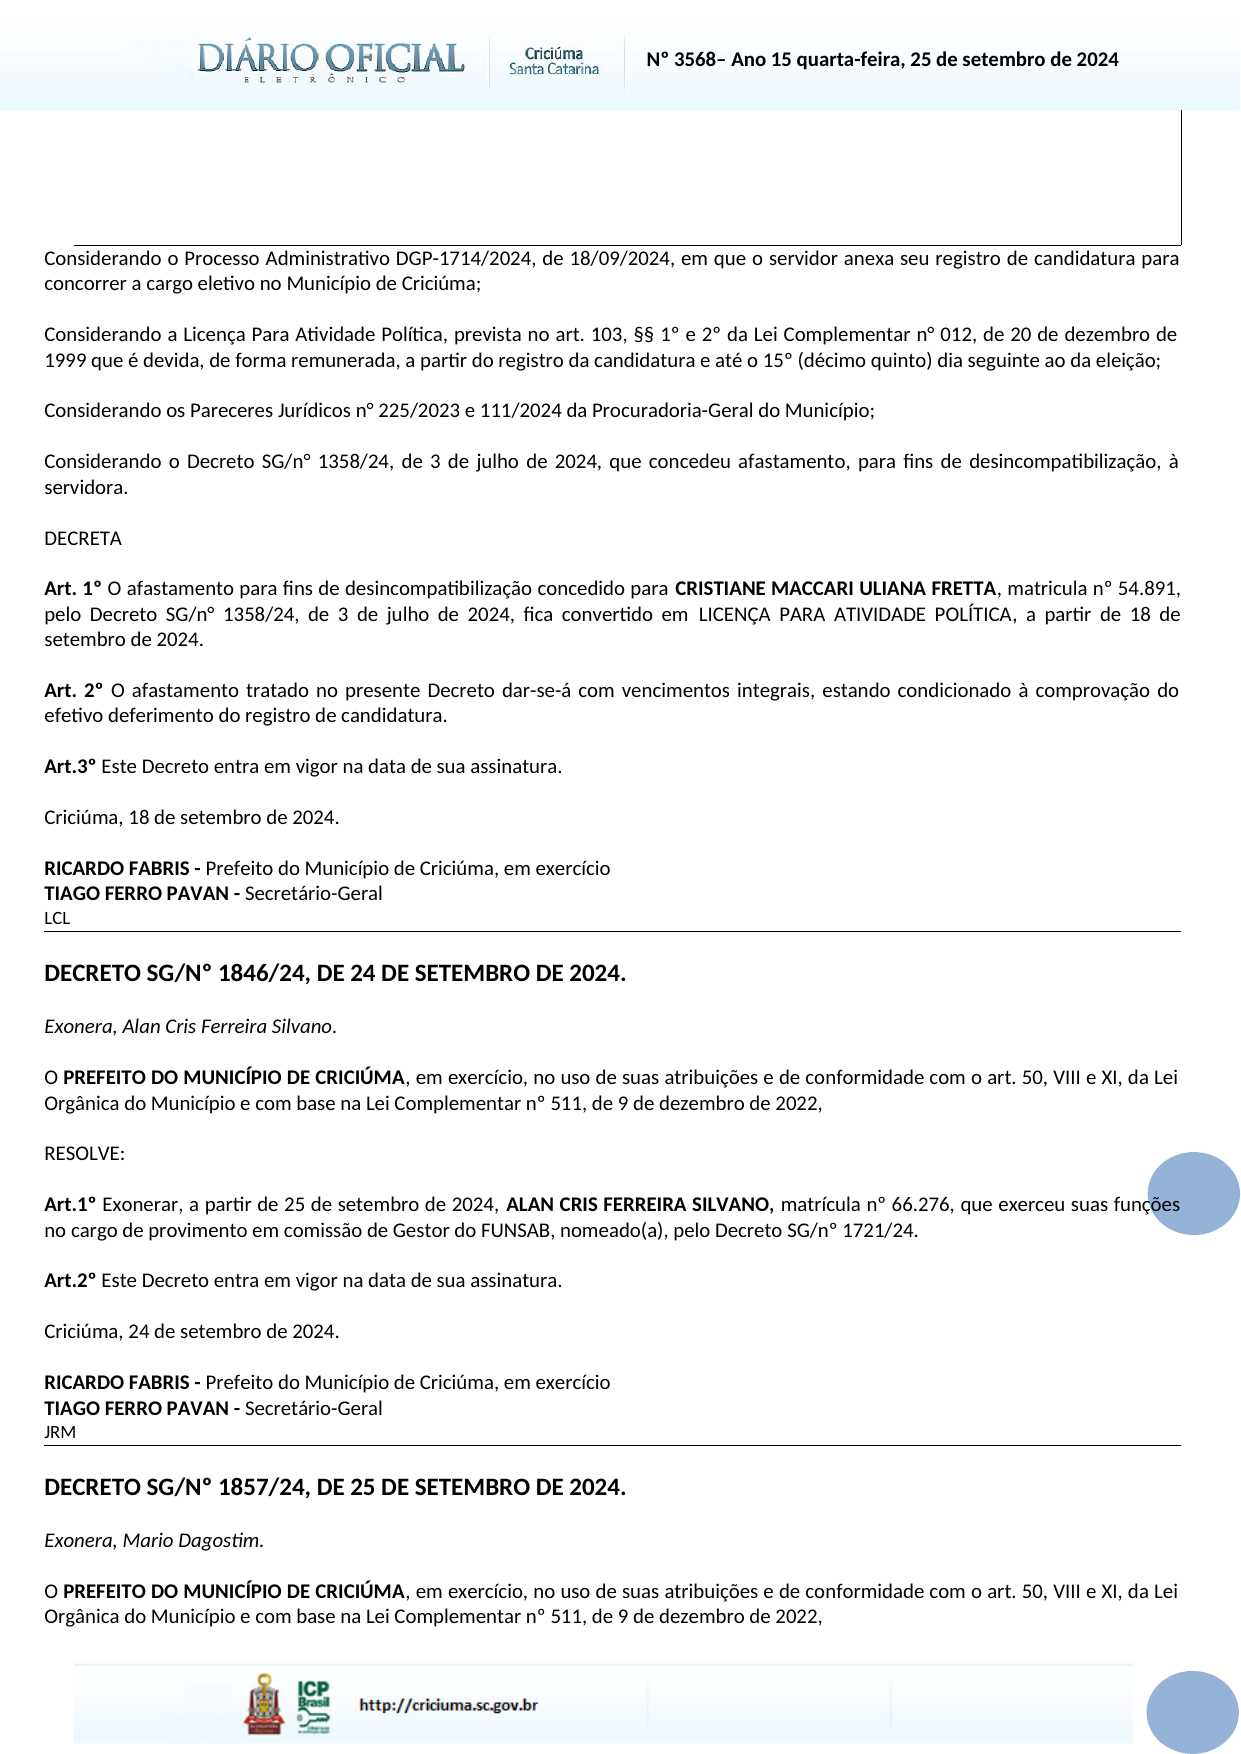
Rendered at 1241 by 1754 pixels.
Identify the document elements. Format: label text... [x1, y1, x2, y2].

text Considerando o Decreto SG/n° 1358/24, de 3 de julho de 2024, que concedeu afastamento, para fins de desincompatibilização, à servidora. [44, 448, 1181, 499]
text RICARDO FABRIS - Prefeito do Município de Criciúma, em exercício [44, 1369, 1181, 1395]
text DECRETA [44, 525, 1181, 550]
text Art.3º Este Decreto entra em vigor na data de sua assinatura. [44, 753, 1181, 779]
text JRM [44, 1420, 1181, 1445]
text Exonera, Alan Cris Ferreira Silvano. [44, 1013, 1181, 1039]
text Art. 1º O afastamento para fins de desincompatibilização concedido para CRISTIANE MACCARI ULIANA FRETTA, matricula nº 54.891, pelo Decreto SG/n° 1358/24, de 3 de julho de 2024, fica convertido em LICENÇA PARA ATIVIDADE POLÍTICA, a partir de 18 de setembro de 2024. [44, 576, 1181, 652]
text Criciúma, 24 de setembro de 2024. [44, 1318, 1181, 1344]
text TIAGO FERRO PAVAN - Secretário-Geral [44, 881, 1181, 906]
text DECRETO SG/Nº 1846/24, DE 24 DE SETEMBRO DE 2024. [44, 957, 1181, 988]
text RESOLVE: [44, 1141, 1181, 1166]
text Art. 2º O afastamento tratado no presente Decreto dar-se-á com vencimentos integrais, estando condicionado à comprovação do efetivo deferimento do registro de candidatura. [44, 677, 1181, 728]
text TIAGO FERRO PAVAN - Secretário-Geral [44, 1395, 1181, 1420]
text Exonera, Mario Dagostim. [44, 1527, 1181, 1553]
text Art.2º Este Decreto entra em vigor na data de sua assinatura. [44, 1268, 1181, 1293]
text O PREFEITO DO MUNICÍPIO DE CRICIÚMA, em exercício, no uso de suas atribuições e de conformidade com o art. 50, VIII e XI, da Lei Orgânica do Município e com base na Lei Complementar nº 511, de 9 de dezembro de 2022, [44, 1064, 1181, 1115]
text Art.1º Exonerar, a partir de 25 de setembro de 2024, ALAN CRIS FERREIRA SILVANO, matrícula nº 66.276, que exerceu suas funções no cargo de provimento em comissão de Gestor do FUNSAB, nomeado(a), pelo Decreto SG/nº 1721/24. [44, 1191, 1181, 1242]
text O PREFEITO DO MUNICÍPIO DE CRICIÚMA, em exercício, no uso de suas atribuições e de conformidade com o art. 50, VIII e XI, da Lei Orgânica do Município e com base na Lei Complementar nº 511, de 9 de dezembro de 2022, [44, 1578, 1181, 1629]
text LCL [44, 906, 1181, 931]
text RICARDO FABRIS - Prefeito do Município de Criciúma, em exercício [44, 855, 1181, 881]
text Considerando a Licença Para Atividade Política, prevista no art. 103, §§ 1º e 2º da Lei Complementar n° 012, de 20 de dezembro de 1999 que é devida, de forma remunerada, a partir do registro da candidatura e até o 15º (décimo quinto) dia seguinte ao da eleição; [44, 321, 1181, 372]
text Criciúma, 18 de setembro de 2024. [44, 804, 1181, 830]
text DECRETO SG/Nº 1857/24, DE 25 DE SETEMBRO DE 2024. [44, 1472, 1181, 1502]
text Considerando os Pareceres Jurídicos n° 225/2023 e 111/2024 da Procuradoria-Geral do Município; [44, 398, 1181, 423]
text Considerando o Processo Administrativo DGP-1714/2024, de 18/09/2024, em que o servidor anexa seu registro de candidatura para concorrer a cargo eletivo no Município de Criciúma; [44, 245, 1181, 296]
